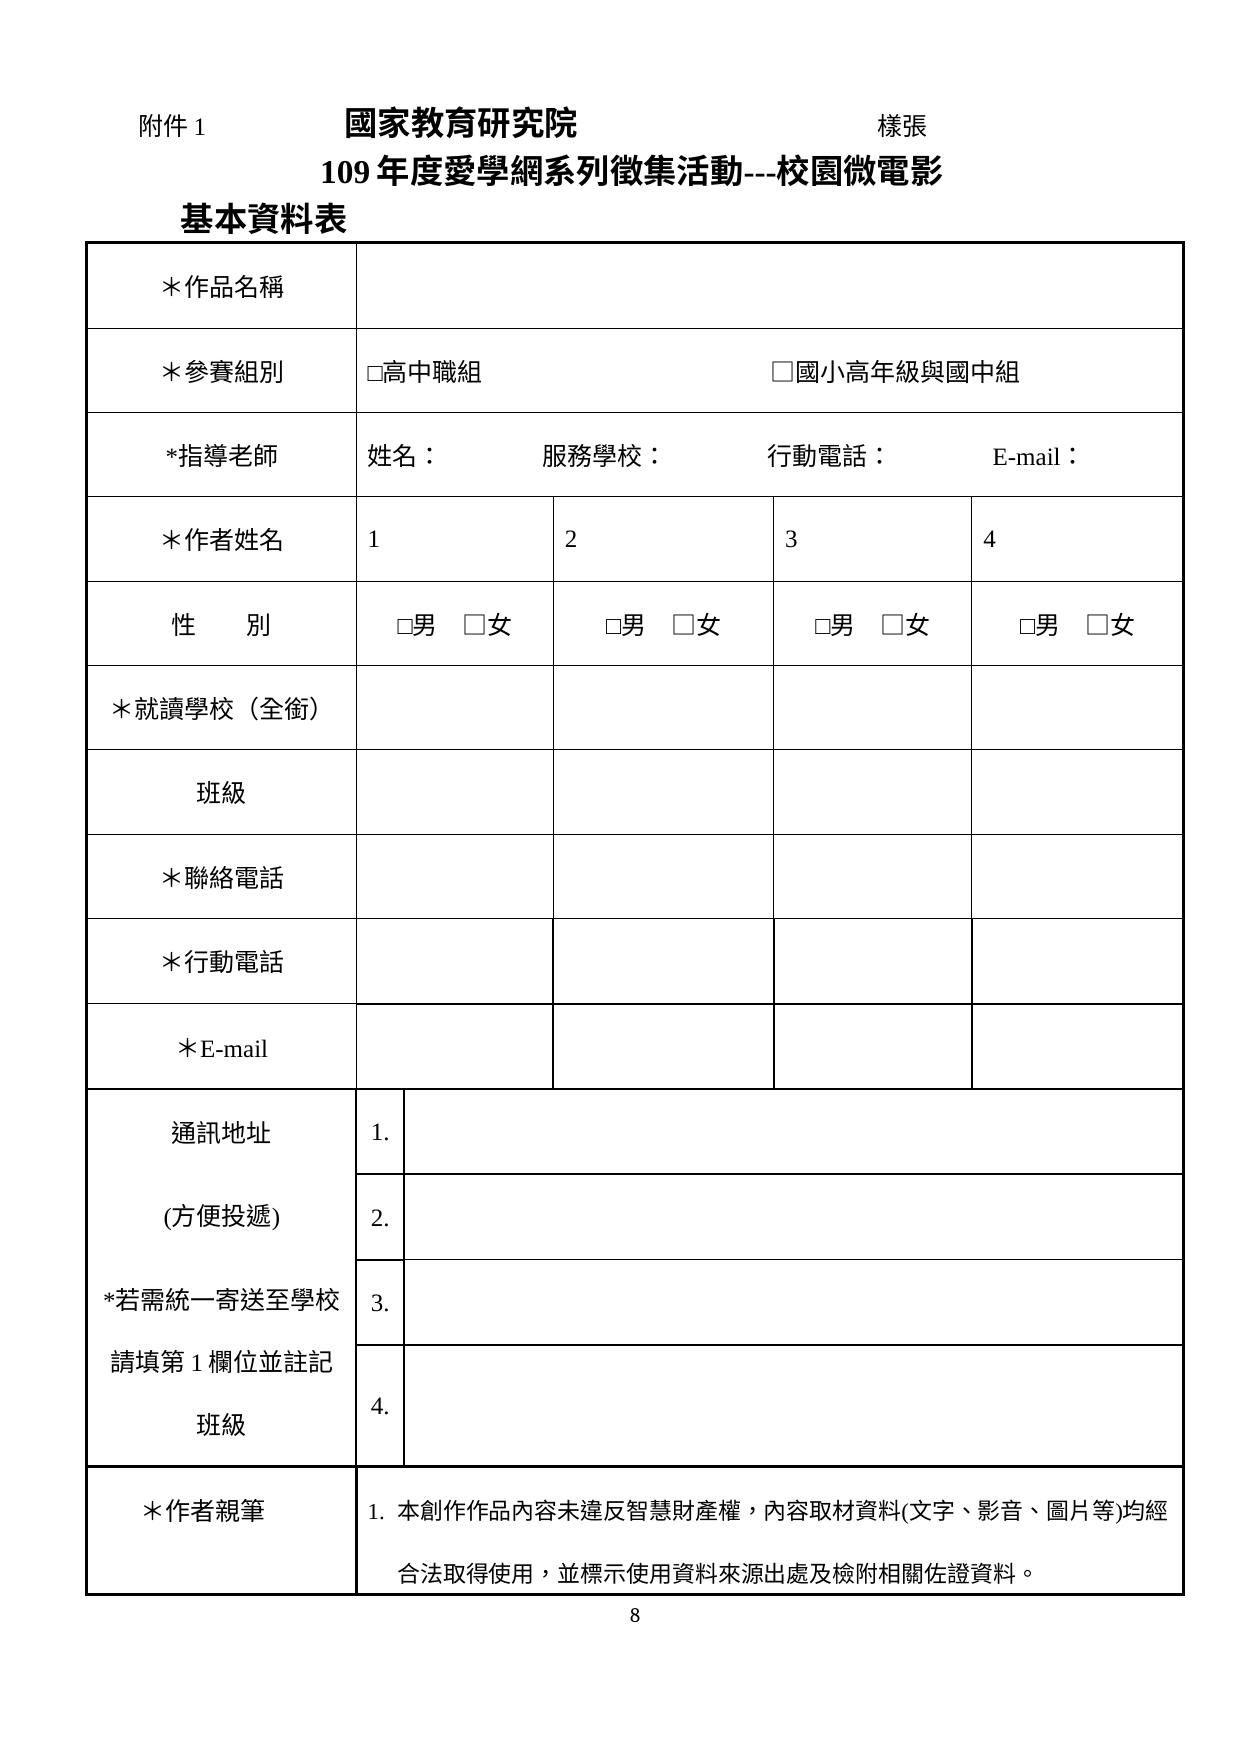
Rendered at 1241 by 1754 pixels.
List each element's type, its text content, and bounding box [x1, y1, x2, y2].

table_cell [357, 919, 552, 1002]
text 附件1 國家教育研究院 樣張 [126, 96, 1122, 144]
table_cell 姓名： 服務學校： 行動電話： E-mail： [357, 413, 1182, 496]
table_cell [554, 1005, 773, 1088]
table_cell □高中職組 □國小高年級與國中組 [357, 329, 1182, 412]
table_cell [775, 919, 971, 1002]
text 109年度愛學網系列徵集活動---校園微電影 [126, 144, 1137, 193]
table_cell [774, 835, 971, 918]
table_cell ＊就讀學校（全銜） [88, 666, 356, 749]
table_cell 2 [554, 497, 773, 581]
table_cell [357, 1005, 552, 1088]
table_cell 1. [357, 1090, 403, 1173]
table_cell [554, 835, 773, 918]
table_cell 性 別 [88, 582, 356, 665]
table_cell ＊參賽組別 [88, 329, 356, 412]
table_cell [972, 750, 1182, 834]
table_cell [775, 1005, 971, 1088]
table_cell ＊行動電話 [88, 919, 356, 1002]
table_cell [357, 666, 553, 749]
table_cell [774, 666, 971, 749]
table_cell 3 [774, 497, 971, 581]
table_cell 本創作作品內容未違反智慧財產權，內容取材資料(文字、影音、圖片等)均經合法取得使用，並標示使用資料來源出處及檢附相關佐證資料。 本創作作品未參與其他相關競賽活動，並獲得佳作以上獎項。 [358, 1468, 1182, 1593]
table_cell 通訊地址 (方便投遞) *若需統一寄送至學校請填第1欄位並註記班級 [88, 1090, 355, 1465]
table_cell 4 [972, 497, 1182, 581]
table_cell [405, 1346, 1182, 1465]
table_cell [405, 1175, 1182, 1259]
table_cell 班級 [88, 750, 356, 834]
table_cell [972, 666, 1182, 749]
table_cell ＊作者親筆 [88, 1468, 355, 1593]
table_cell [405, 1260, 1182, 1344]
table_cell [357, 835, 553, 918]
table_cell □男 □女 [554, 582, 773, 665]
table_cell □男 □女 [357, 582, 553, 665]
table_header ＊作品名稱 [88, 244, 356, 327]
table_cell ＊作者姓名 [88, 497, 356, 581]
table_cell [774, 750, 971, 834]
table_cell [554, 750, 773, 834]
table_cell [405, 1090, 1182, 1173]
table_cell [554, 919, 773, 1002]
table_header [357, 244, 1182, 327]
table_cell 3. [357, 1261, 403, 1344]
table_cell [554, 666, 773, 749]
text 基本資料表 [126, 193, 1137, 241]
table_cell 4. [357, 1346, 403, 1465]
table_cell 2. [357, 1175, 403, 1259]
table_cell [972, 835, 1182, 918]
table_cell □男 □女 [972, 582, 1182, 665]
table_cell [357, 750, 553, 834]
table_cell 1 [357, 497, 553, 581]
table_cell ＊聯絡電話 [88, 835, 356, 918]
table_cell □男 □女 [774, 582, 971, 665]
table_cell *指導老師 [88, 413, 356, 496]
table_cell [973, 919, 1182, 1002]
table_cell [973, 1005, 1182, 1088]
table_cell ＊E-mail [88, 1004, 356, 1088]
